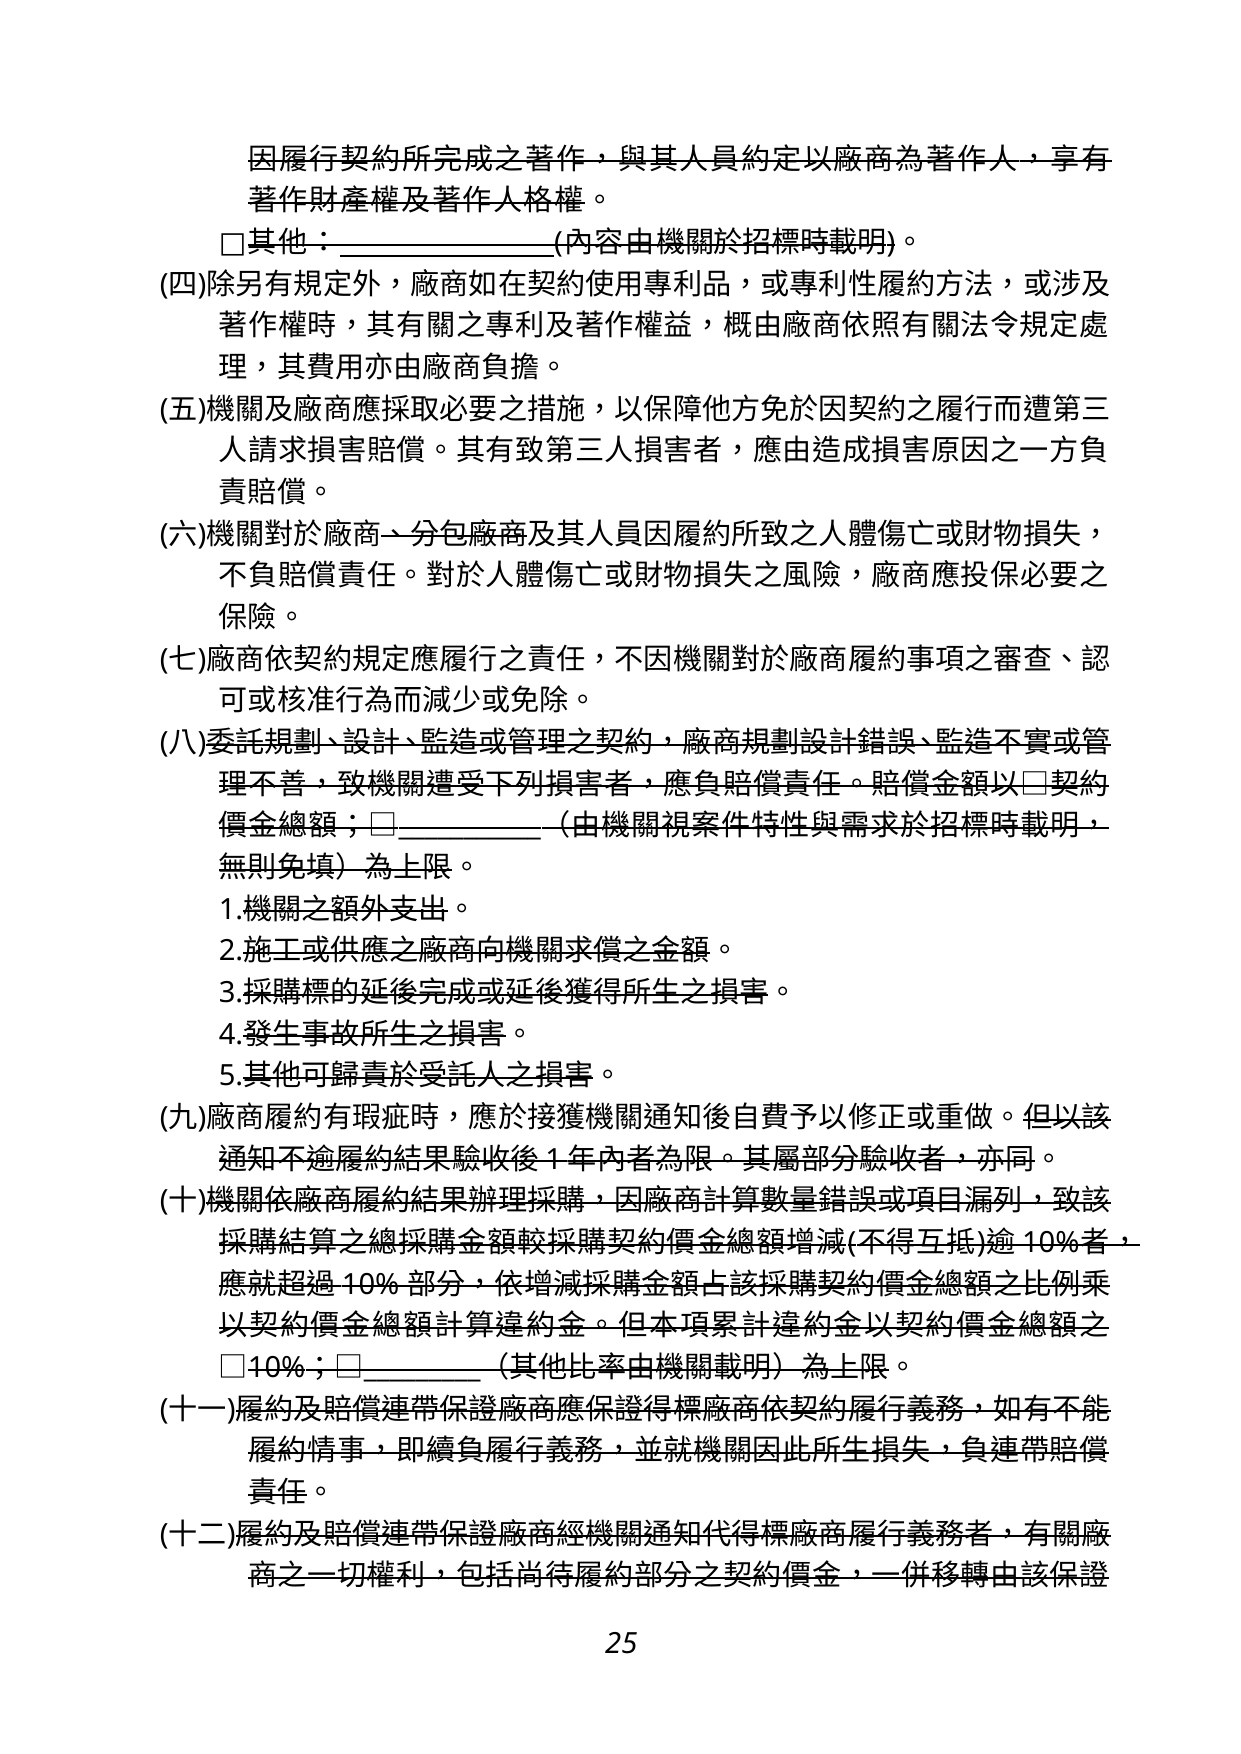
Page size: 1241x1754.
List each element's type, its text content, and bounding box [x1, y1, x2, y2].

text (八)委託規劃、設計、監造或管理之契約，廠商規劃設計錯誤、監造不實或管理不善，致機關遭受下列損害者，應負賠償責任。賠償金額以□契約價金總額；□___________（由機關視案件特性與需求於招標時載明，無則免填）為上限。 [159, 719, 1110, 886]
text (十一)履約及賠償連帶保證廠商應保證得標廠商依契約履行義務，如有不能履約情事，即續負履行義務，並就機關因此所生損失，負連帶賠償責任。 [159, 1386, 1110, 1511]
text (七)廠商依契約規定應履行之責任，不因機關對於廠商履約事項之審查、認可或核准行為而減少或免除。 [159, 636, 1110, 719]
text 3.採購標的延後完成或延後獲得所生之損害。 [218, 969, 1110, 1011]
text (九)廠商履約有瑕疵時，應於接獲機關通知後自費予以修正或重做。但以該通知不逾履約結果驗收後1年內者為限。其屬部分驗收者，亦同。 [159, 1094, 1110, 1177]
text (十二)履約及賠償連帶保證廠商經機關通知代得標廠商履行義務者，有關廠商之一切權利，包括尚待履約部分之契約價金，一併移轉由該保證 [159, 1511, 1110, 1594]
text 1.機關之額外支出。 [218, 886, 1110, 927]
text (十)機關依廠商履約結果辦理採購，因廠商計算數量錯誤或項目漏列，致該採購結算之總採購金額較採購契約價金總額增減(不得互抵)逾10%者，應就超過10% 部分，依增減採購金額占該採購契約價金總額之比例乘以契約價金總額計算違約金。但本項累計違約金以契約價金總額之□10%；□_________（其他比率由機關載明）為上限。 [159, 1177, 1110, 1386]
text □其他： (內容由機關於招標時載明)。 [218, 219, 1110, 261]
text 4.發生事故所生之損害。 [218, 1011, 1110, 1052]
text (六)機關對於廠商、分包廠商及其人員因履約所致之人體傷亡或財物損失，不負賠償責任。對於人體傷亡或財物損失之風險，廠商應投保必要之保險。 [159, 511, 1110, 636]
text (四)除另有規定外，廠商如在契約使用專利品，或專利性履約方法，或涉及著作權時，其有關之專利及著作權益，概由廠商依照有關法令規定處理，其費用亦由廠商負擔。 [159, 261, 1110, 386]
text 5.其他可歸責於受託人之損害。 [218, 1052, 1110, 1094]
text 因履行契約所完成之著作，與其人員約定以廠商為著作人，享有著作財產權及著作人格權。 [218, 136, 1110, 219]
text (五)機關及廠商應採取必要之措施，以保障他方免於因契約之履行而遭第三人請求損害賠償。其有致第三人損害者，應由造成損害原因之一方負責賠償。 [159, 386, 1110, 511]
text 2.施工或供應之廠商向機關求償之金額。 [218, 927, 1110, 969]
